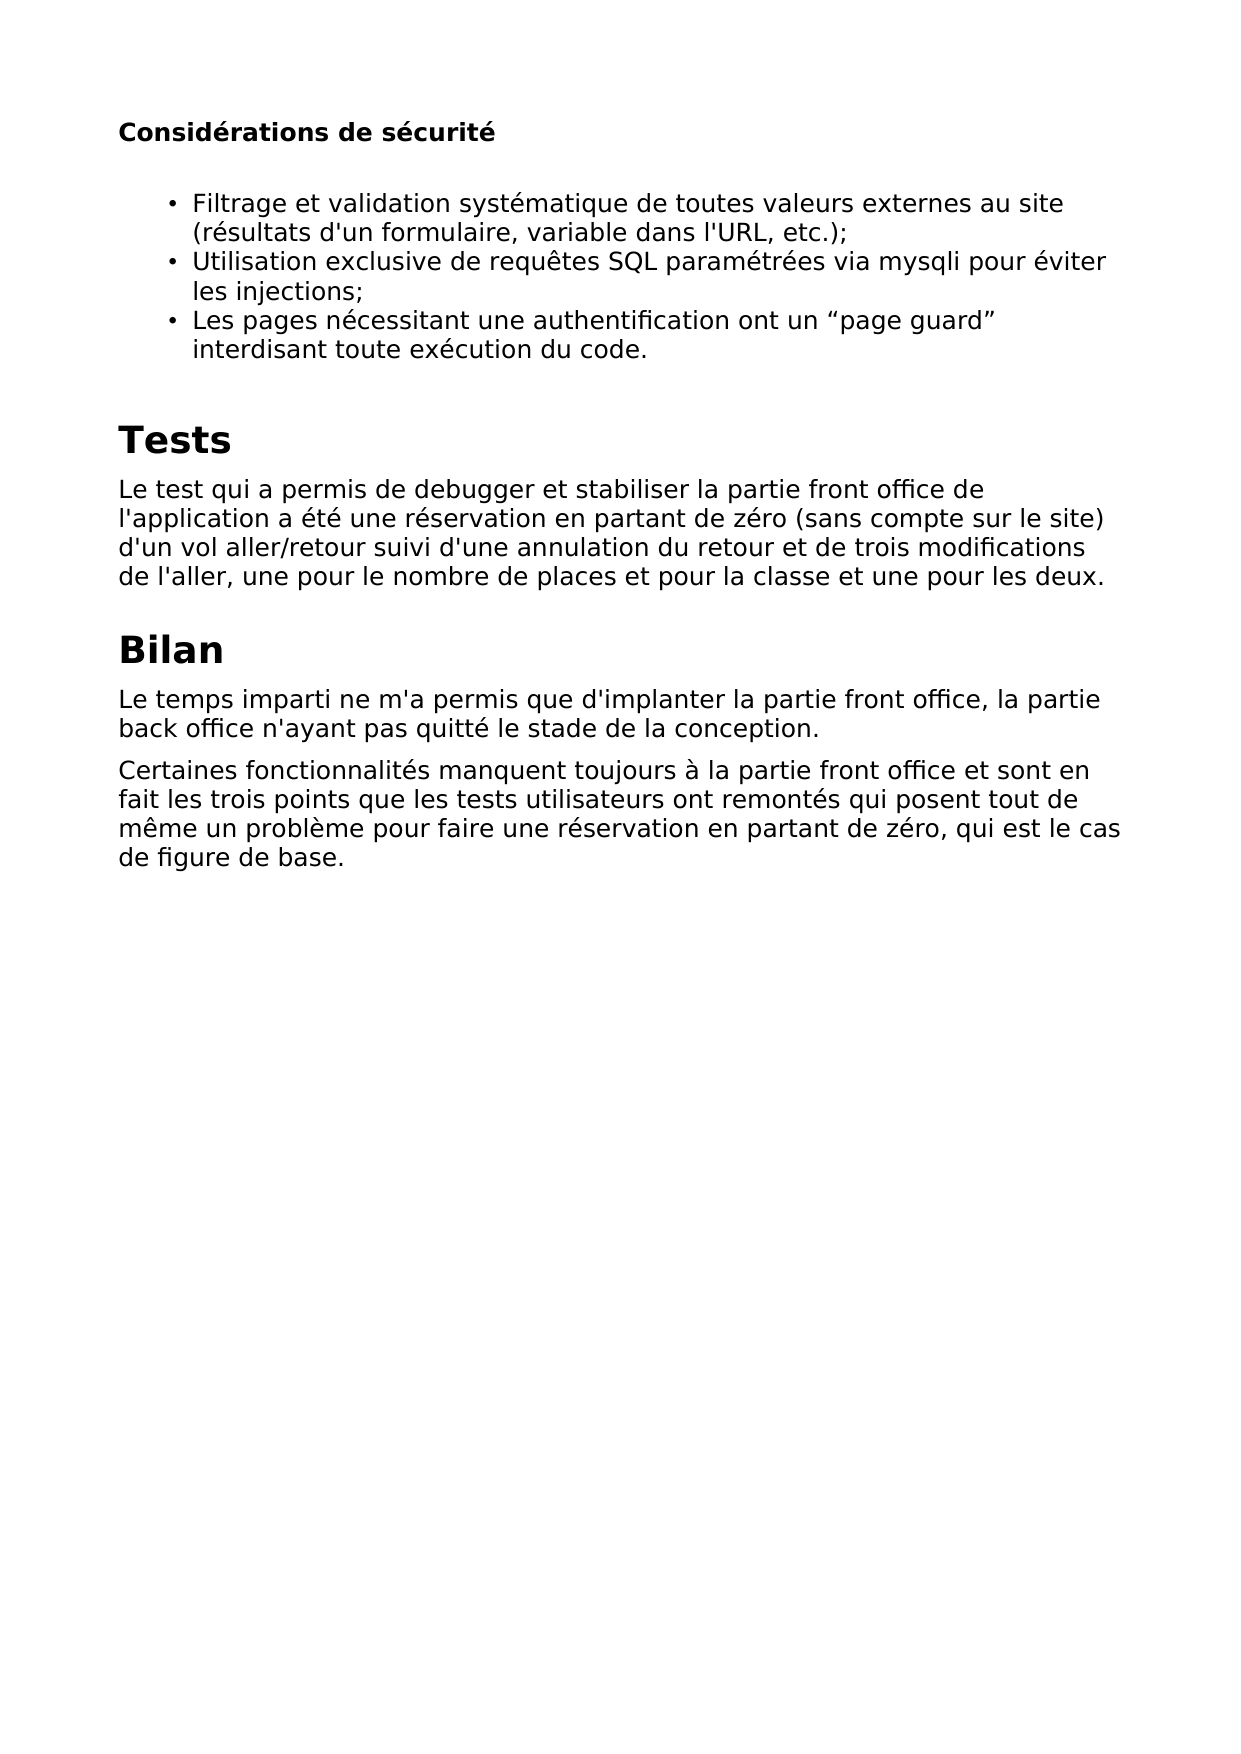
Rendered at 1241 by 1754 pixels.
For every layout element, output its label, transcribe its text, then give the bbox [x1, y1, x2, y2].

subtitle Considérations de sécurité [118, 118, 1122, 147]
list Utilisation exclusive de requêtes SQL paramétrées via mysqli pour éviter les injections; [177, 248, 1122, 306]
text Le test qui a permis de debugger et stabiliser la partie front office de l'application a été une réservation en partant de zéro (sans compte sur le site) d'un vol aller/retour suivi d'une annulation du retour et de trois modifications de l'aller, une pour le nombre de places et pour la classe et une pour les deux. [118, 475, 1122, 592]
text Le temps imparti ne m'a permis que d'implanter la partie front office, la partie back office n'ayant pas quitté le stade de la conception. [118, 685, 1122, 743]
subtitle Bilan [118, 629, 1122, 673]
subtitle Tests [118, 419, 1122, 462]
list Filtrage et validation systématique de toutes valeurs externes au site (résultats d'un formulaire, variable dans l'URL, etc.); [177, 189, 1122, 248]
text Certaines fonctionnalités manquent toujours à la partie front office et sont en fait les trois points que les tests utilisateurs ont remontés qui posent tout de même un problème pour faire une réservation en partant de zéro, qui est le cas de figure de base. [118, 756, 1122, 873]
list Les pages nécessitant une authentification ont un “page guard” interdisant toute exécution du code. [177, 306, 1122, 364]
